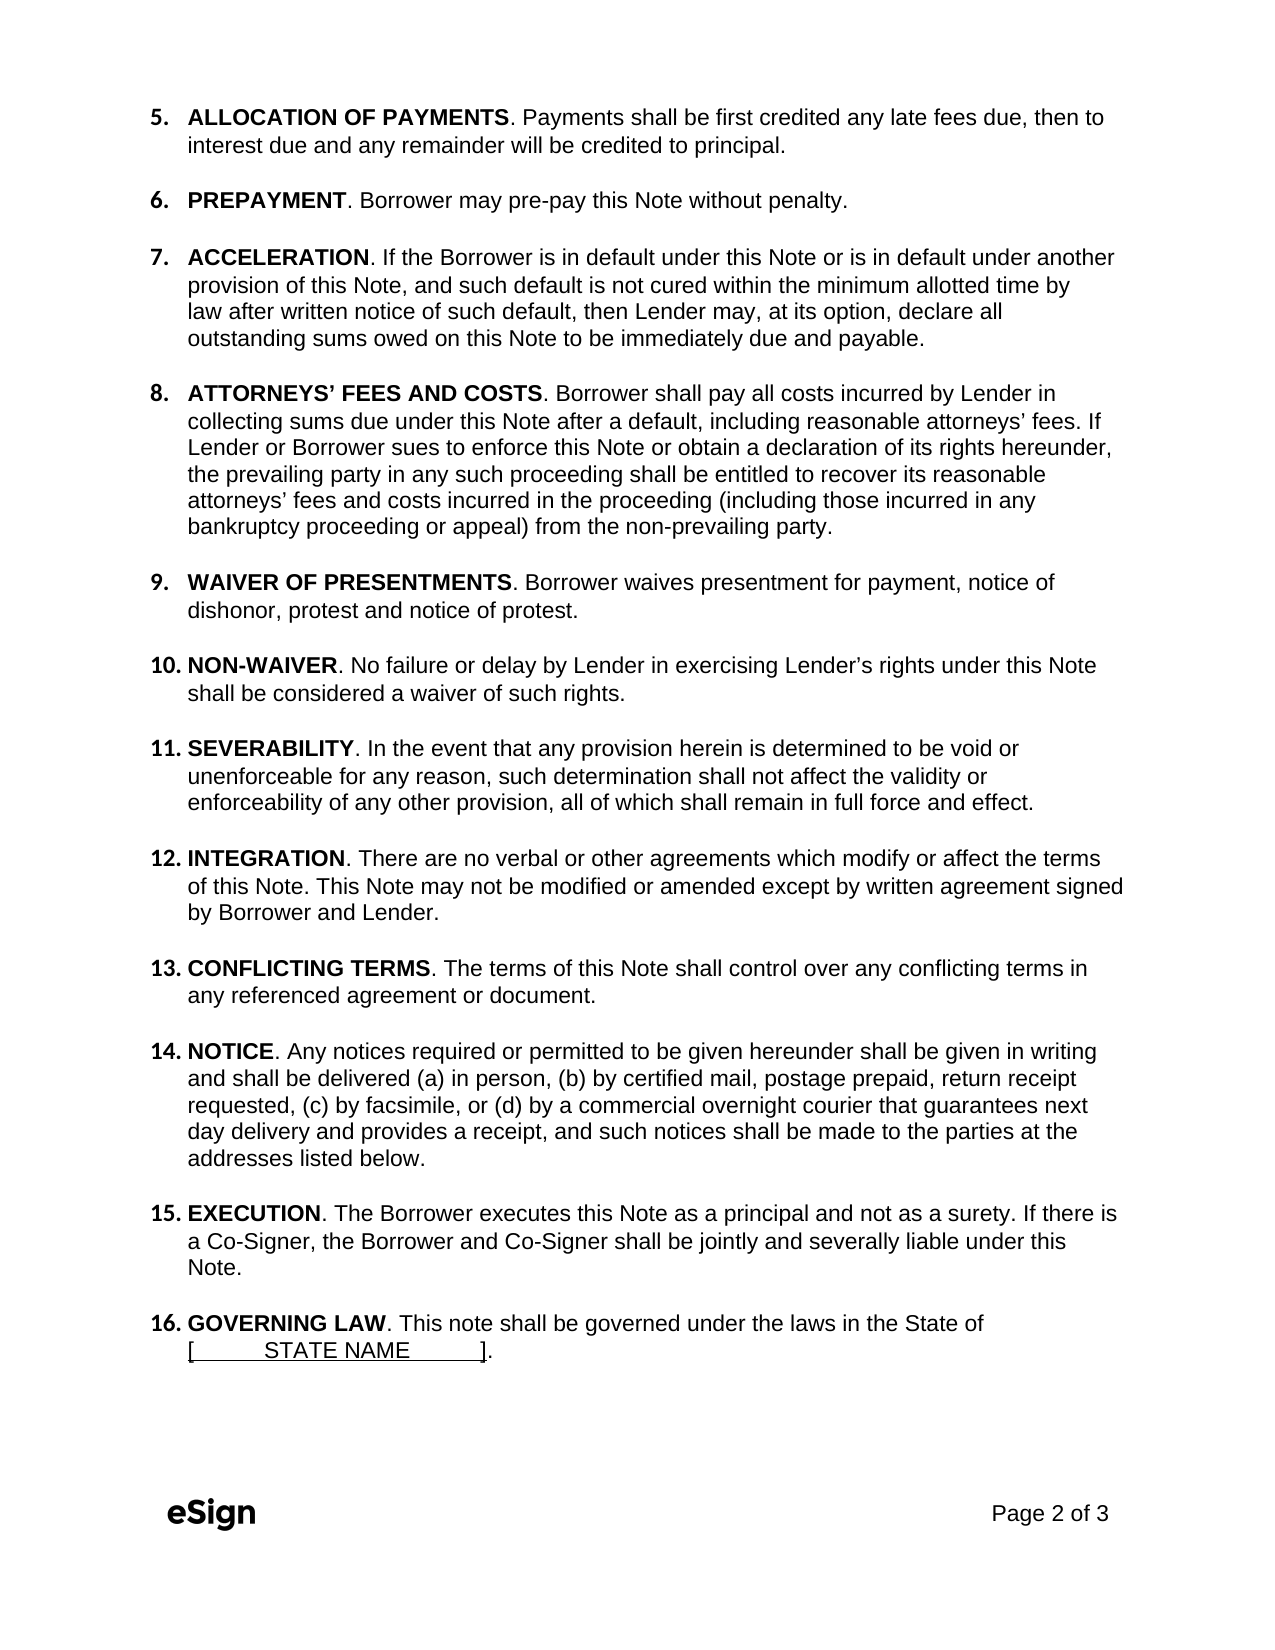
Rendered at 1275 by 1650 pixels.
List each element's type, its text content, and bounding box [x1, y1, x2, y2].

list EXECUTION. The Borrower executes this Note as a principal and not as a surety. If there is a Co-Signer, the Borrower and Co-Signer shall be jointly and severally liable under this Note. [150, 1197, 1125, 1280]
list WAIVER OF PRESENTMENTS. Borrower waives presentment for payment, notice of dishonor, protest and notice of protest. [150, 566, 1125, 623]
list INTEGRATION. There are no verbal or other agreements which modify or affect the terms of this Note. This Note may not be modified or amended except by written agreement signed by Borrower and Lender. [150, 842, 1125, 925]
text [ STATE NAME ]. [187, 1337, 1125, 1364]
list NON-WAIVER. No failure or delay by Lender in exercising Lender’s rights under this Note shall be considered a waiver of such rights. [150, 649, 1125, 706]
list ALLOCATION OF PAYMENTS. Payments shall be first credited any late fees due, then to interest due and any remainder will be credited to principal. [150, 101, 1125, 158]
list PREPAYMENT. Borrower may pre-pay this Note without penalty. [150, 184, 1125, 215]
list ATTORNEYS’ FEES AND COSTS. Borrower shall pay all costs incurred by Lender in collecting sums due under this Note after a default, including reasonable attorneys’ fees. If Lender or Borrower sues to enforce this Note or obtain a declaration of its rights hereunder, the prevailing party in any such proceeding shall be entitled to recover its reasonable attorneys’ fees and costs incurred in the proceeding (including those incurred in any bankruptcy proceeding or appeal) from the non-prevailing party. [150, 377, 1125, 540]
list NOTICE. Any notices required or permitted to be given hereunder shall be given in writing and shall be delivered (a) in person, (b) by certified mail, postage prepaid, return receipt requested, (c) by facsimile, or (d) by a commercial overnight courier that guarantees next day delivery and provides a receipt, and such notices shall be made to the parties at the addresses listed below. [150, 1035, 1125, 1171]
list CONFLICTING TERMS. The terms of this Note shall control over any conflicting terms in any referenced agreement or document. [150, 952, 1125, 1008]
list SEVERABILITY. In the event that any provision herein is determined to be void or unenforceable for any reason, such determination shall not affect the validity or enforceability of any other provision, all of which shall remain in full force and effect. [150, 732, 1125, 816]
list GOVERNING LAW. This note shall be governed under the laws in the State of [150, 1307, 1125, 1337]
list ACCELERATION. If the Borrower is in default under this Note or is in default under another provision of this Note, and such default is not cured within the minimum allotted time by law after written notice of such default, then Lender may, at its option, declare all outstanding sums owed on this Note to be immediately due and payable. [150, 241, 1125, 351]
